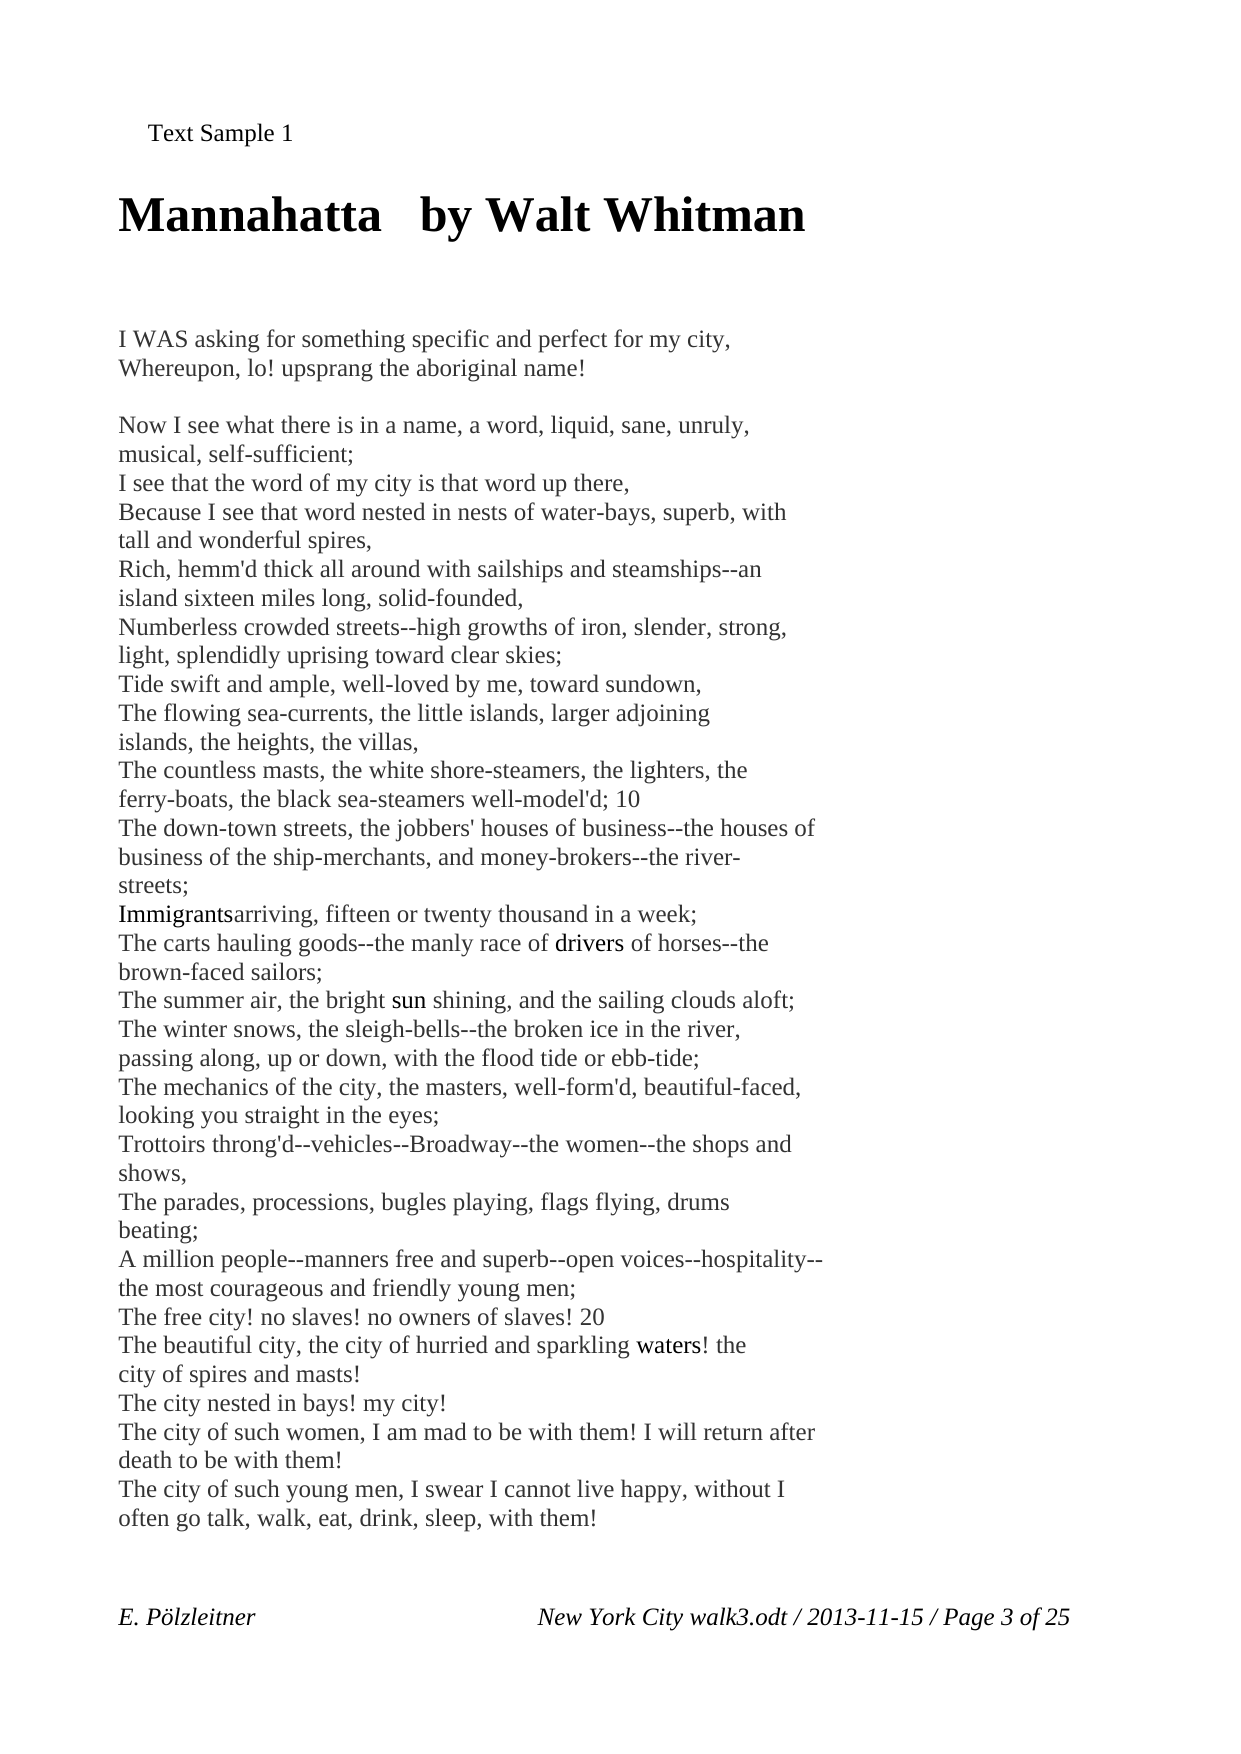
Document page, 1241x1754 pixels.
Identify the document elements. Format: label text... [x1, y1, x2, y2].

text I WAS asking for something specific and perfect for my city, Whereupon, lo! upsprang the aboriginal name! Now I see what there is in a name, a word, liquid, sane, unruly, musical, self-sufficient; I see that the word of my city is that word up there, Because I see that word nested in nests of water-bays, superb, with tall and wonderful spires, Rich, hemm'd thick all around with sailships and steamships--an island sixteen miles long, solid-founded, Numberless crowded streets--high growths of iron, slender, strong, light, splendidly uprising toward clear skies; Tide swift and ample, well-loved by me, toward sundown, The flowing sea-currents, the little islands, larger adjoining islands, the heights, the villas, The countless masts, the white shore-steamers, the lighters, the ferry-boats, the black sea-steamers well-model'd; 10 The down-town streets, the jobbers' houses of business--the houses of business of the ship-merchants, and money-brokers--the river- streets; Immigrantsarriving, fifteen or twenty thousand in a week; The carts hauling goods--the manly race of drivers of horses--the brown-faced sailors; The summer air, the bright sun shining, and the sailing clouds aloft; The winter snows, the sleigh-bells--the broken ice in the river, passing along, up or down, with the flood tide or ebb-tide; The mechanics of the city, the masters, well-form'd, beautiful-faced, looking you straight in the eyes; Trottoirs throng'd--vehicles--Broadway--the women--the shops and shows, The parades, processions, bugles playing, flags flying, drums beating; A million people--manners free and superb--open voices--hospitality-- the most courageous and friendly young men; The free city! no slaves! no owners of slaves! 20 The beautiful city, the city of hurried and sparkling waters! the city of spires and masts! The city nested in bays! my city! The city of such women, I am mad to be with them! I will return after death to be with them! The city of such young men, I swear I cannot live happy, without I often go talk, walk, eat, drink, sleep, with them! [118, 296, 1168, 1532]
text Text Sample 1 [148, 118, 1168, 147]
subtitle Mannahatta by Walt Whitman [118, 184, 1168, 242]
